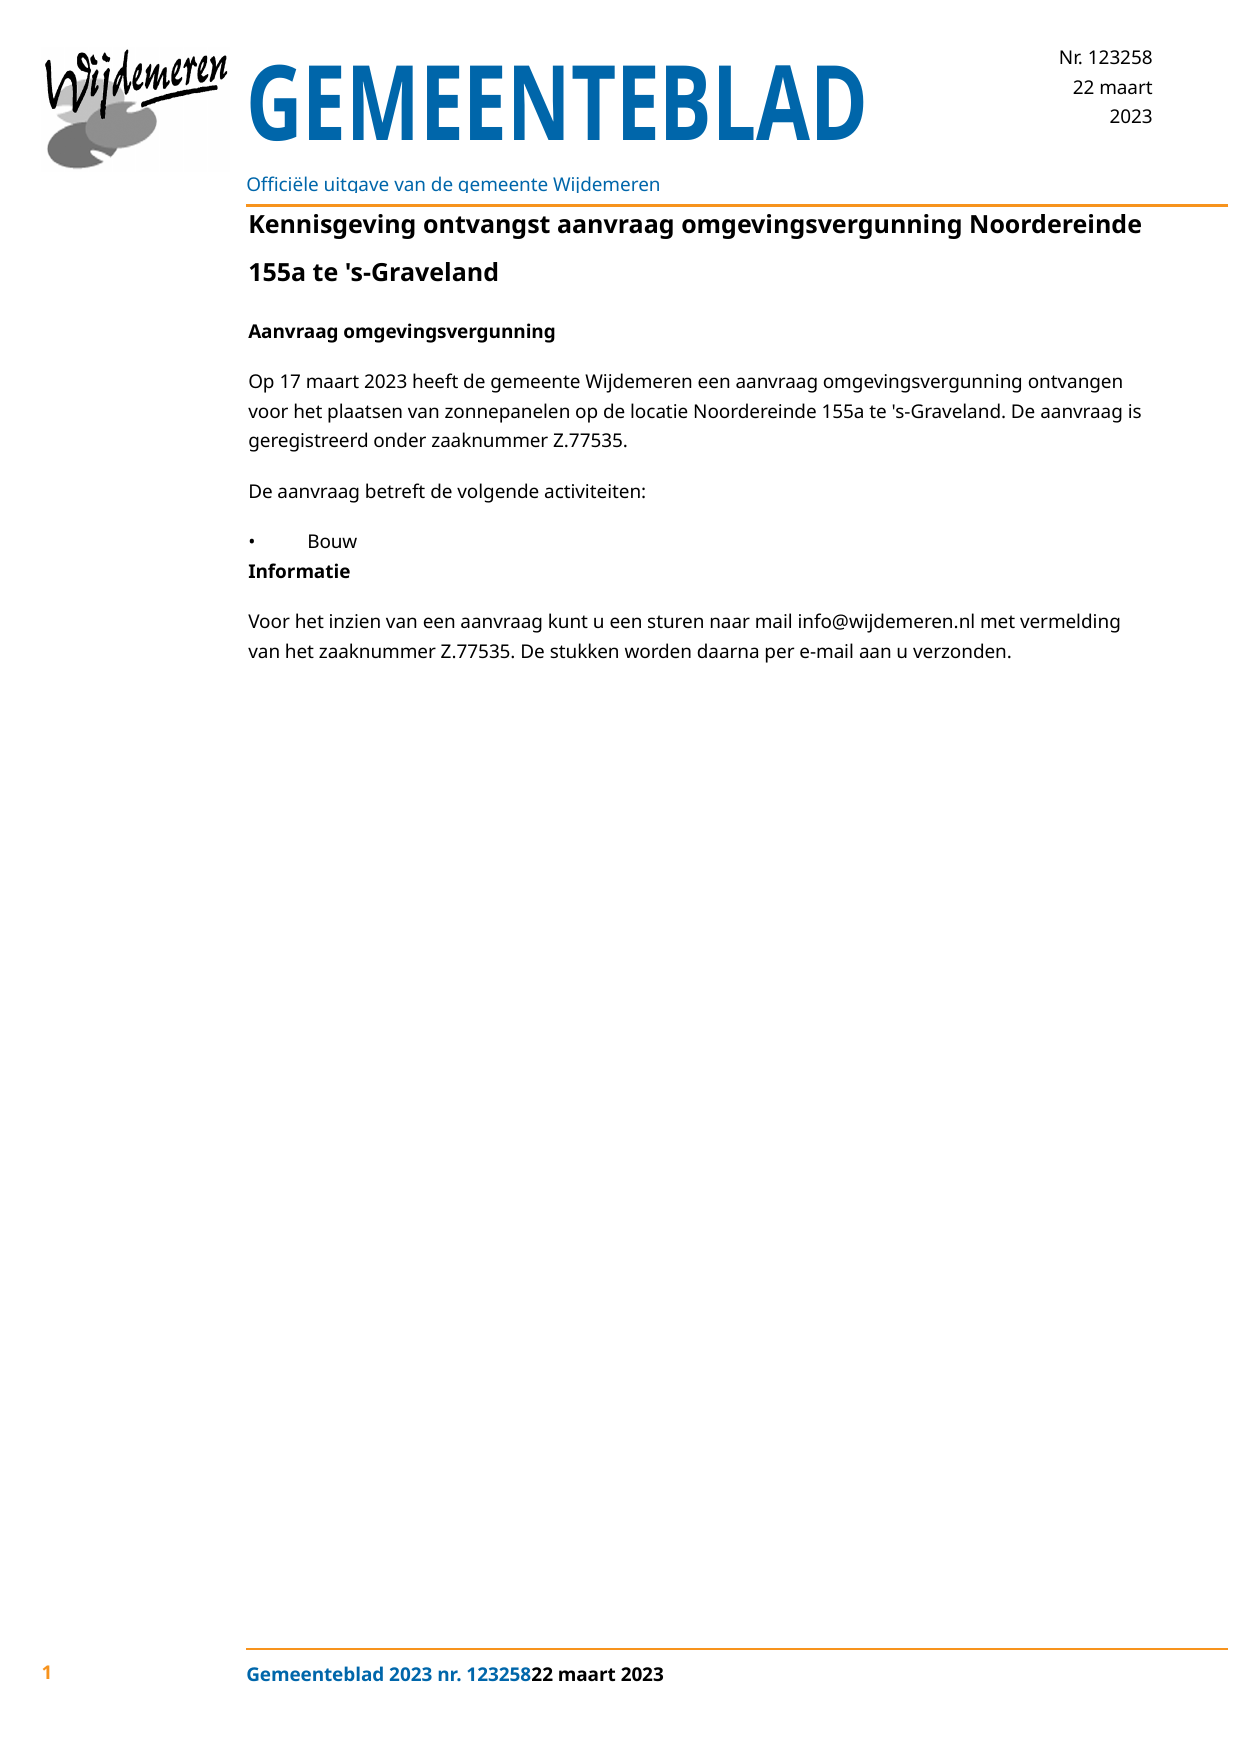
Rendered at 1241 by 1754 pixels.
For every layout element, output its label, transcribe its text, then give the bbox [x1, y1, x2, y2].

list Bouw [248, 528, 1152, 554]
text Op 17 maart 2023 heeft de gemeente Wijdemeren een aanvraag omgevingsvergunning ontvangen voor het plaatsen van zonnepanelen op de locatie Noordereinde 155a te 's-Graveland. De aanvraag is geregistreerd onder zaaknummer Z.77535. [248, 368, 1152, 453]
text Kennisgeving ontvangst aanvraag omgevingsvergunning Noordereinde 155a te 's-Graveland [248, 207, 1152, 288]
text Aanvraag omgevingsvergunning [248, 318, 1152, 344]
text De aanvraag betreft de volgende activiteiten: [248, 478, 1152, 504]
text Informatie [248, 558, 1152, 584]
text Voor het inzien van een aanvraag kunt u een sturen naar mail info@wijdemeren.nl met vermelding van het zaaknummer Z.77535. De stukken worden daarna per e-mail aan u verzonden. [248, 608, 1152, 664]
picture [41, 47, 231, 172]
